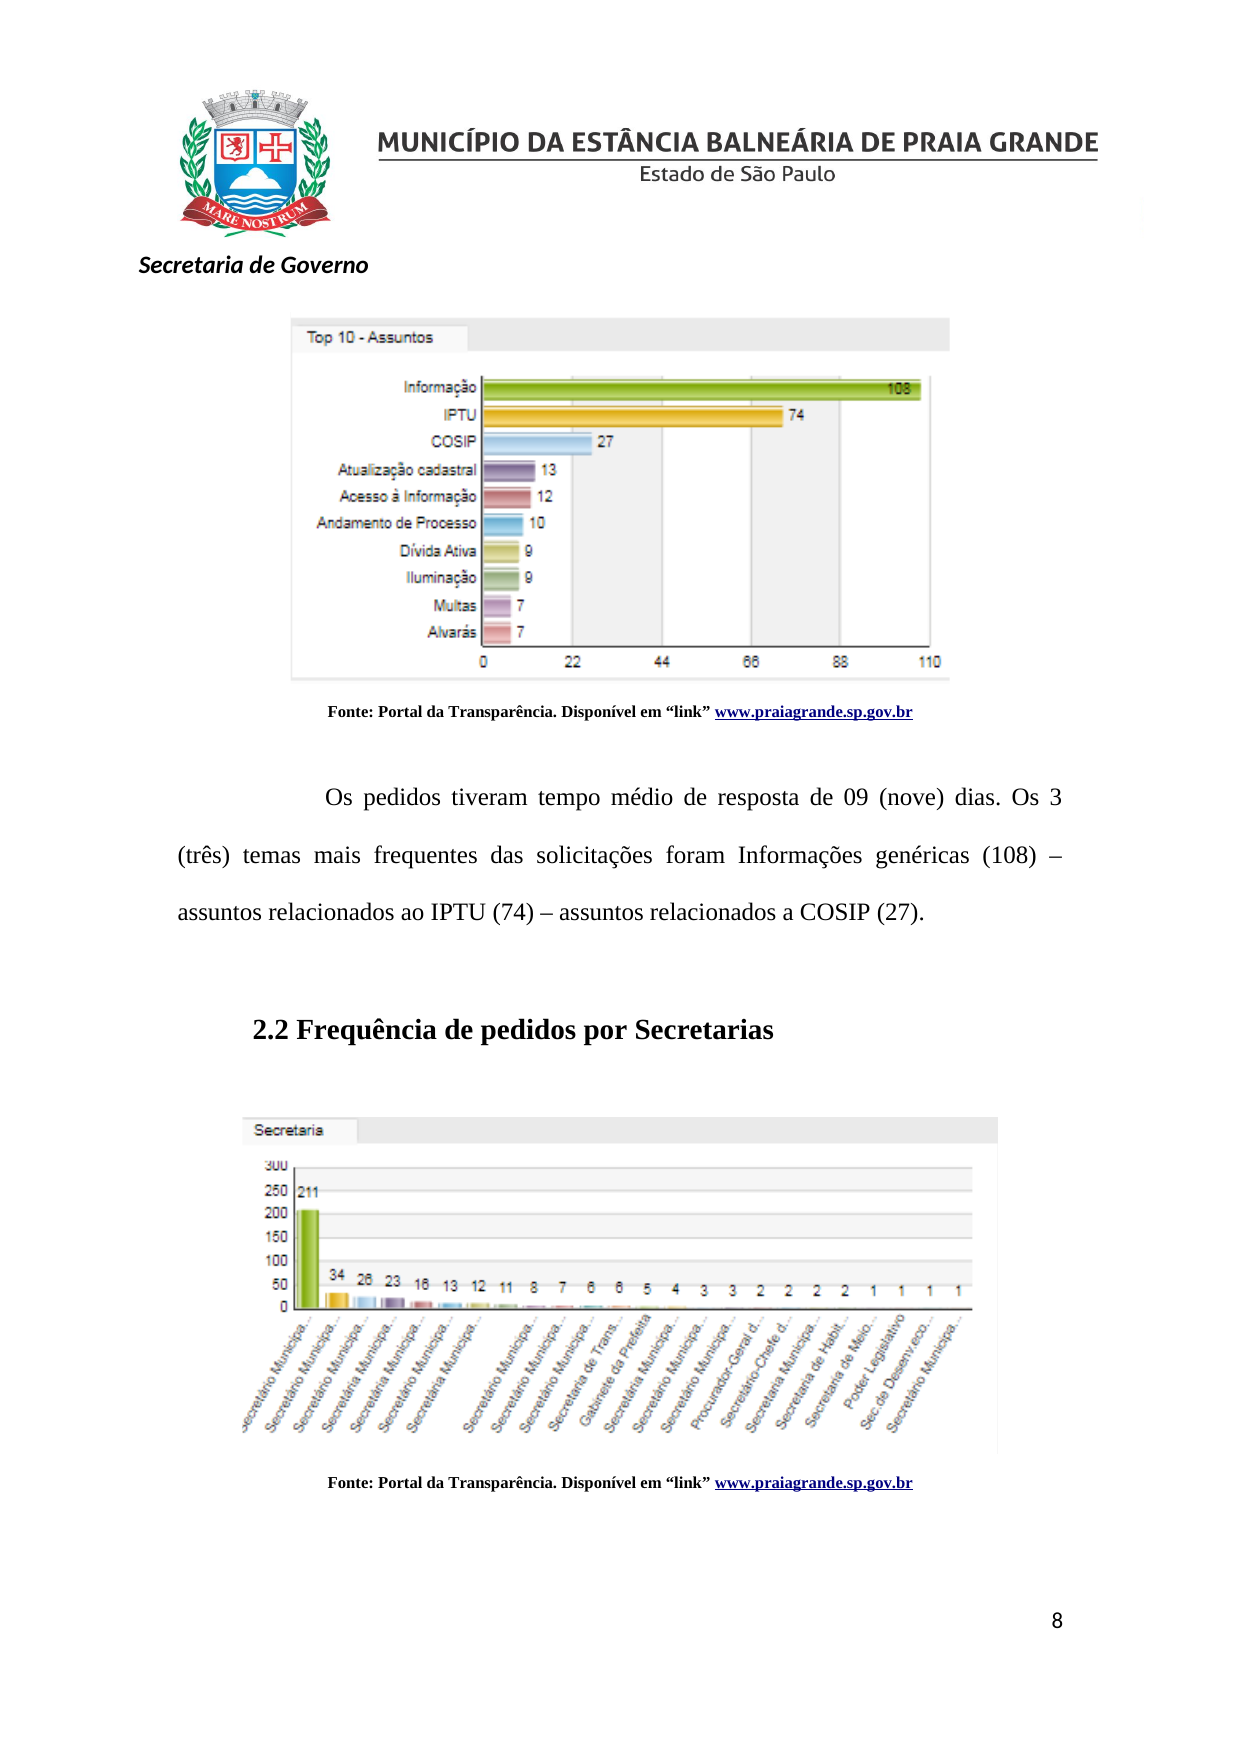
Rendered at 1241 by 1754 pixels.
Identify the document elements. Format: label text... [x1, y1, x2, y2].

list Frequência de pedidos por Secretarias [252, 1012, 1063, 1046]
text Os pedidos tiveram tempo médio de resposta de 09 (nove) dias. Os 3 (três) temas mais frequentes das solicitações foram Informações genéricas (108) – assuntos relacionados ao IPTU (74) – assuntos relacionados a COSIP (27). [177, 782, 1063, 926]
text Fonte: Portal da Transparência. Disponível em “link” www.praiagrande.sp.gov.br [177, 1472, 1063, 1492]
text Fonte: Portal da Transparência. Disponível em “link” www.praiagrande.sp.gov.br [177, 702, 1063, 721]
